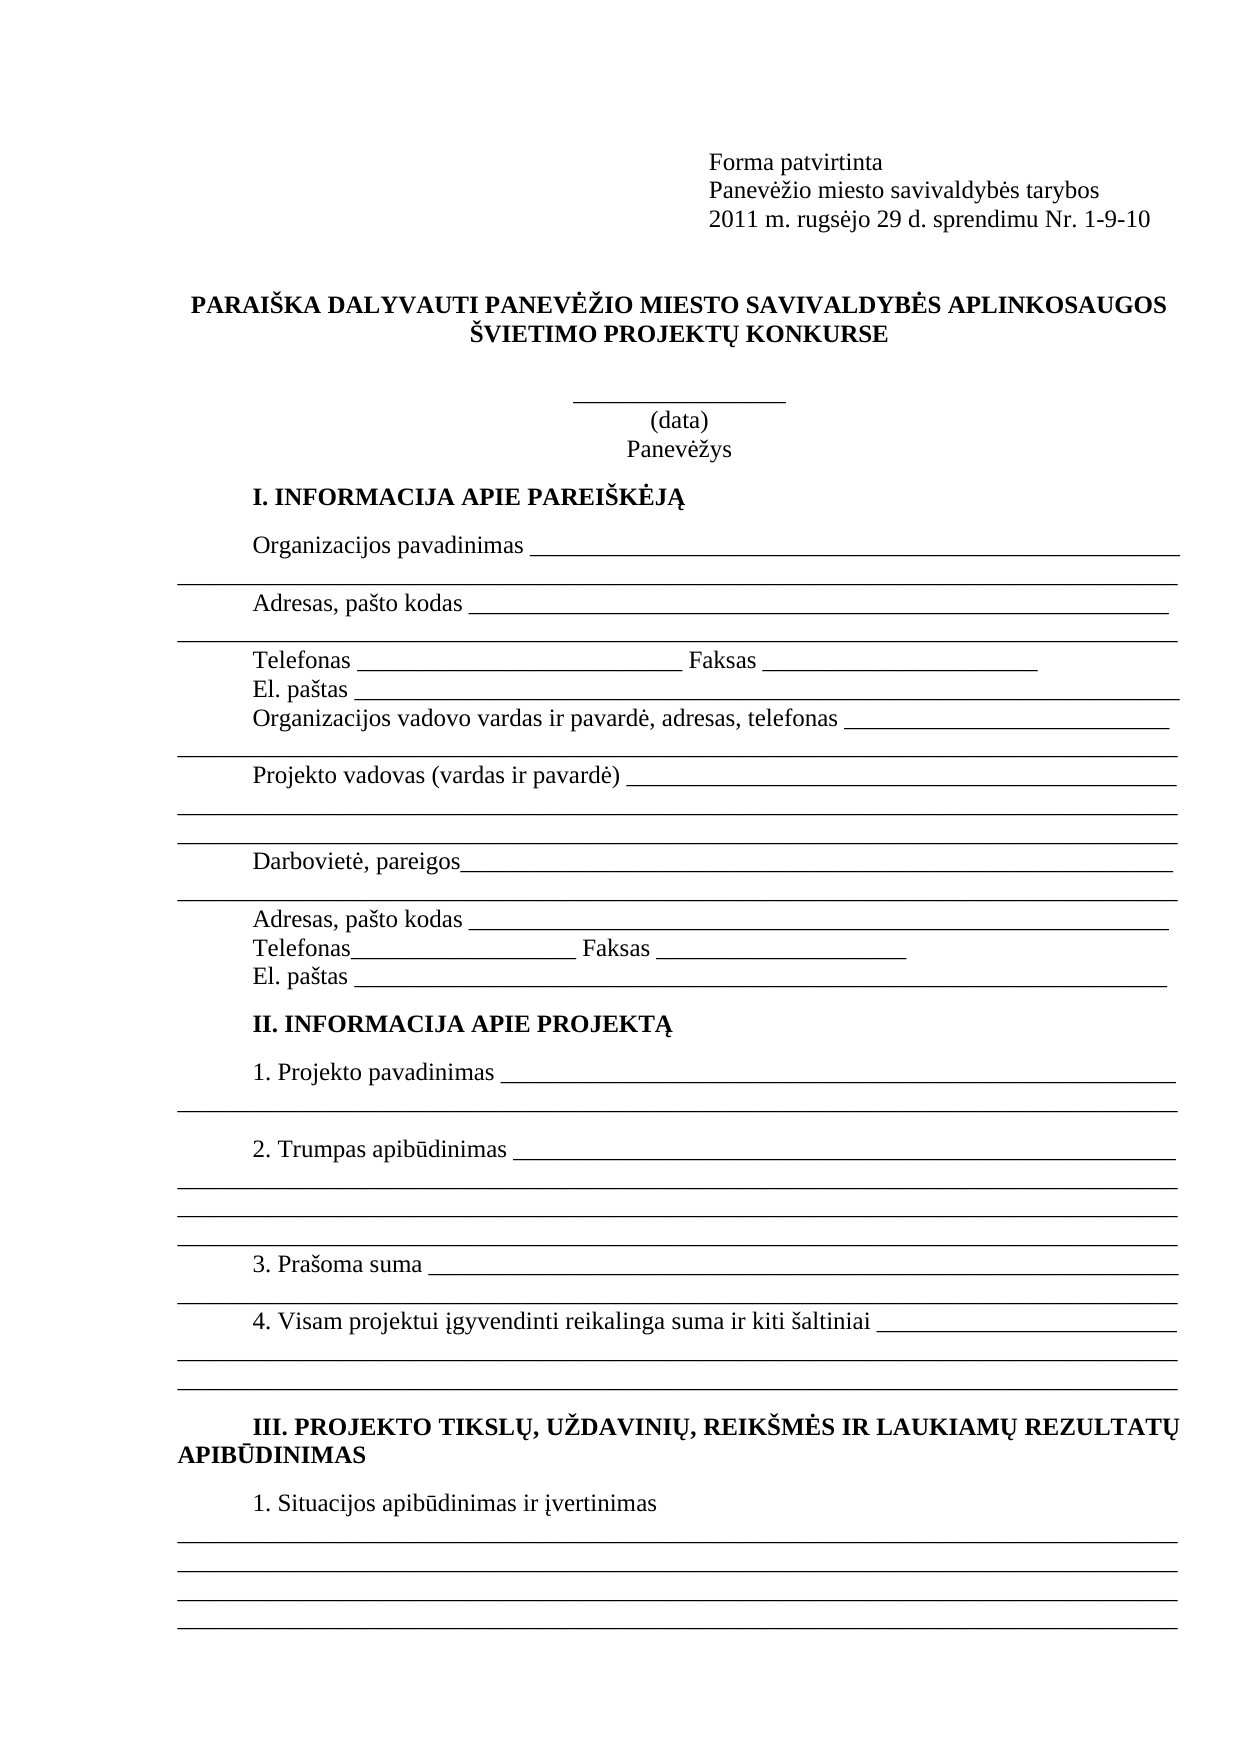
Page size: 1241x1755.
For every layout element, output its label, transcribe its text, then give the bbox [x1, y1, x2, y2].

text ________________________________________________________________________________ [177, 789, 1181, 818]
text ________________________________________________________________________________ [177, 1546, 1181, 1575]
text ________________________________________________________________________________ [177, 1191, 1181, 1220]
text ________________________________________________________________________________ [177, 1086, 1181, 1115]
text _________________ [177, 377, 1181, 406]
text Telefonas__________________ Faksas ____________________ [177, 933, 1181, 961]
text ________________________________________________________________________________ [177, 1364, 1181, 1393]
text ________________________________________________________________________________ [177, 731, 1181, 760]
text ________________________________________________________________________________ [177, 1335, 1181, 1364]
text Adresas, pašto kodas ________________________________________________________ [177, 904, 1181, 933]
text 2. Trumpas apibūdinimas _____________________________________________________ [177, 1134, 1181, 1163]
text Forma patvirtinta [709, 147, 1181, 176]
text 4. Visam projektui įgyvendinti reikalinga suma ir kiti šaltiniai ________________________ [177, 1306, 1181, 1335]
text ________________________________________________________________________________ [177, 818, 1181, 846]
text Adresas, pašto kodas ________________________________________________________ [177, 588, 1181, 616]
text ________________________________________________________________________________ [177, 1220, 1181, 1249]
text Darbovietė, pareigos_________________________________________________________ [177, 846, 1181, 875]
text PARAIŠKA DALYVAUTI PANEVĖŽIO MIESTO SAVIVALDYBĖS APLINKOSAUGOS ŠVIETIMO PROJEKTŲ KONKURSE [177, 291, 1181, 348]
text El. paštas __________________________________________________________________ [177, 674, 1181, 703]
text Panevėžio miesto savivaldybės tarybos [709, 176, 1181, 204]
text Organizacijos vadovo vardas ir pavardė, adresas, telefonas __________________________ [177, 703, 1181, 731]
text ________________________________________________________________________________ [177, 1163, 1181, 1191]
text ________________________________________________________________________________ [177, 1517, 1181, 1546]
text 1. Situacijos apibūdinimas ir įvertinimas [177, 1488, 1181, 1517]
text III. PROJEKTO TIKSLŲ, UŽDAVINIŲ, REIKŠMĖS IR LAUKIAMŲ REZULTATŲ APIBŪDINIMAS [177, 1412, 1181, 1469]
text ________________________________________________________________________________ [177, 1603, 1181, 1632]
text Projekto vadovas (vardas ir pavardė) ____________________________________________ [177, 760, 1181, 789]
text ________________________________________________________________________________ [177, 616, 1181, 645]
text ________________________________________________________________________________ [177, 1575, 1181, 1603]
text 3. Prašoma suma ____________________________________________________________ [177, 1249, 1181, 1278]
text 2011 m. rugsėjo 29 d. sprendimu Nr. 1-9-10 [709, 204, 1181, 233]
text ________________________________________________________________________________ [177, 1278, 1181, 1306]
text I. INFORMACIJA APIE PAREIŠKĖJĄ [177, 482, 1181, 511]
text El. paštas _________________________________________________________________ [177, 961, 1181, 990]
text ________________________________________________________________________________ [177, 875, 1181, 904]
text II. INFORMACIJA APIE PROJEKTĄ [177, 1009, 1181, 1038]
text Panevėžys [177, 434, 1181, 463]
text Telefonas __________________________ Faksas ______________________ [177, 645, 1181, 674]
text (data) [177, 406, 1181, 434]
text ________________________________________________________________________________ [177, 559, 1181, 588]
text 1. Projekto pavadinimas ______________________________________________________ [177, 1057, 1181, 1086]
text Organizacijos pavadinimas ____________________________________________________ [177, 530, 1181, 559]
